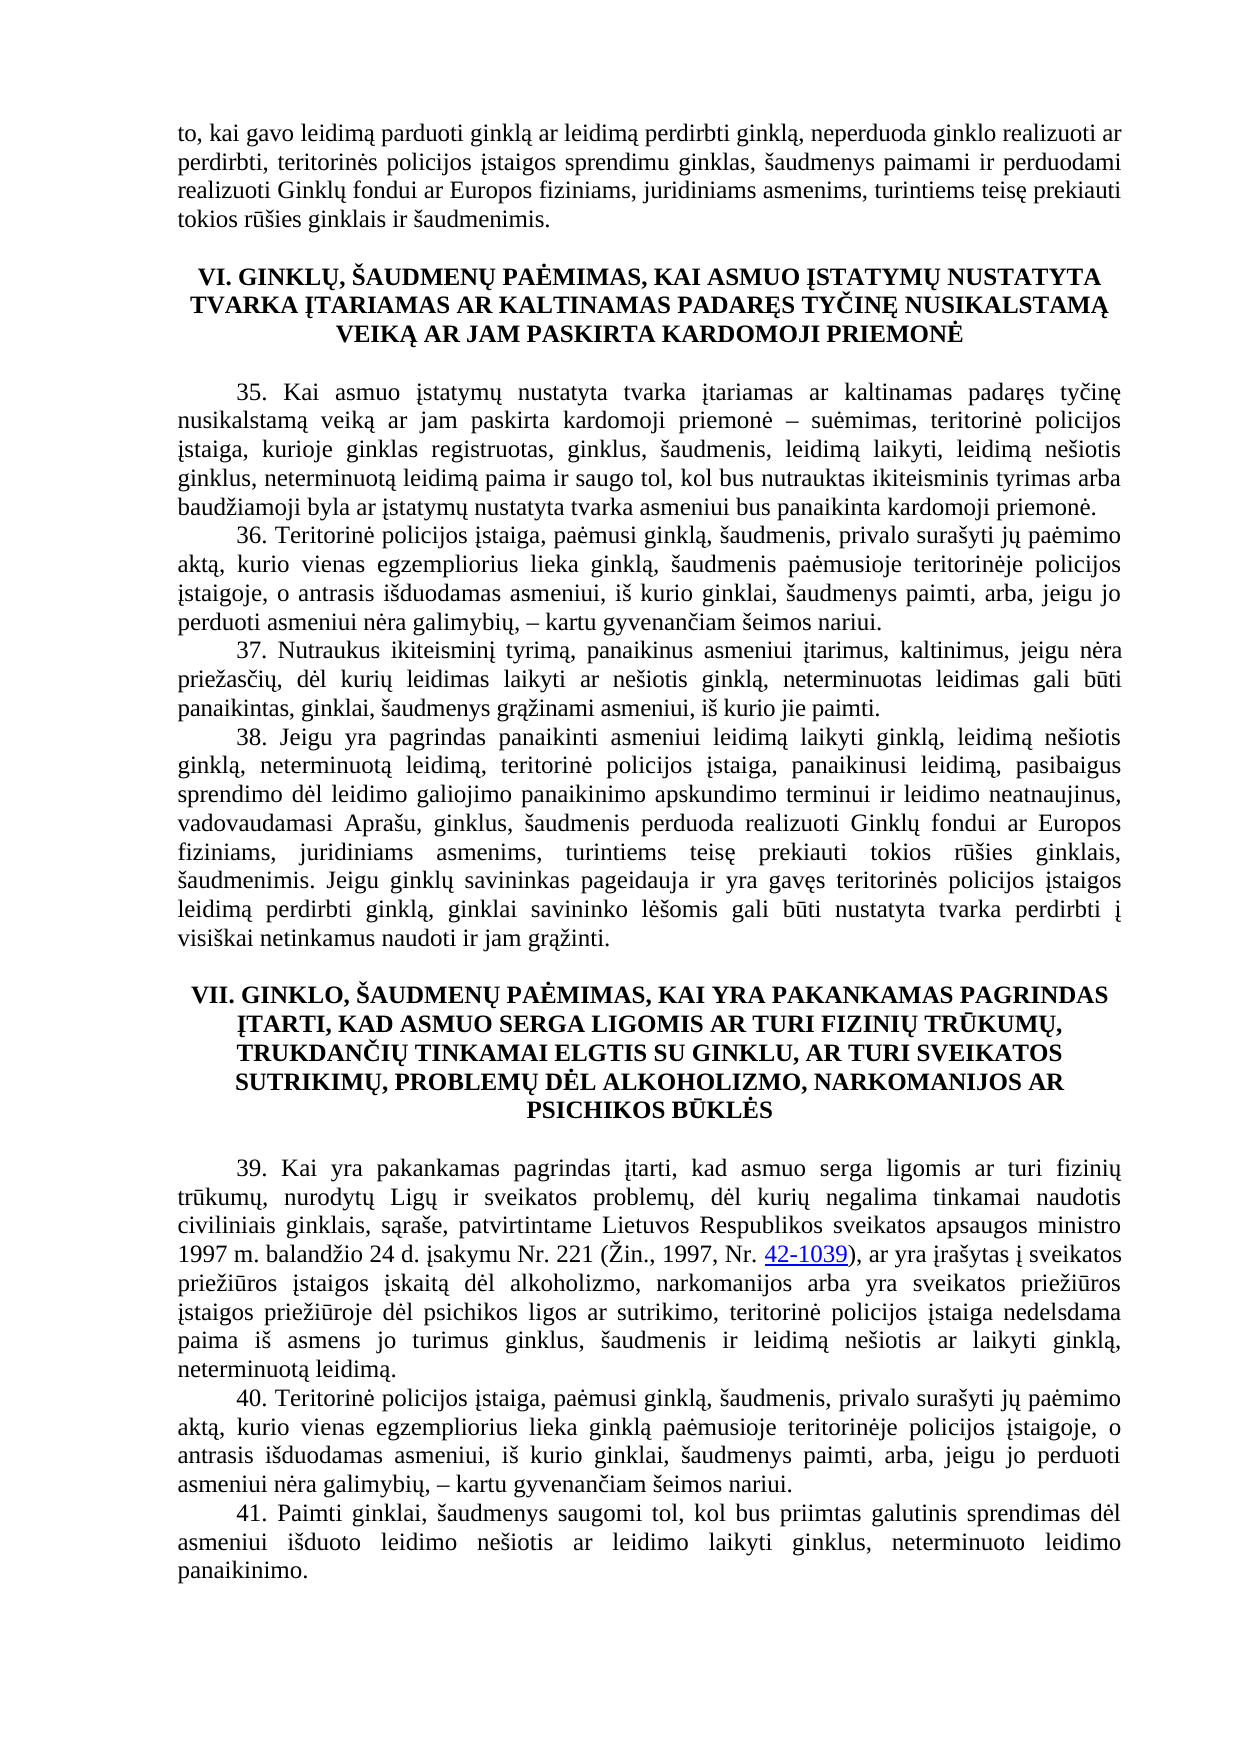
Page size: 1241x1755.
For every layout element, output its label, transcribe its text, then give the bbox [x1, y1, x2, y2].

text 40. Teritorinė policijos įstaiga, paėmusi ginklą, šaudmenis, privalo surašyti jų paėmimo aktą, kurio vienas egzempliorius lieka ginklą paėmusioje teritorinėje policijos įstaigoje, o antrasis išduodamas asmeniui, iš kurio ginklai, šaudmenys paimti, arba, jeigu jo perduoti asmeniui nėra galimybių, – kartu gyvenančiam šeimos nariui. [177, 1383, 1122, 1498]
text 37. Nutraukus ikiteisminį tyrimą, panaikinus asmeniui įtarimus, kaltinimus, jeigu nėra priežasčių, dėl kurių leidimas laikyti ar nešiotis ginklą, neterminuotas leidimas gali būti panaikintas, ginklai, šaudmenys grąžinami asmeniui, iš kurio jie paimti. [177, 636, 1122, 722]
text 41. Paimti ginklai, šaudmenys saugomi tol, kol bus priimtas galutinis sprendimas dėl asmeniui išduoto leidimo nešiotis ar leidimo laikyti ginklus, neterminuoto leidimo panaikinimo. [177, 1498, 1122, 1584]
text 36. Teritorinė policijos įstaiga, paėmusi ginklą, šaudmenis, privalo surašyti jų paėmimo aktą, kurio vienas egzempliorius lieka ginklą, šaudmenis paėmusioje teritorinėje policijos įstaigoje, o antrasis išduodamas asmeniui, iš kurio ginklai, šaudmenys paimti, arba, jeigu jo perduoti asmeniui nėra galimybių, – kartu gyvenančiam šeimos nariui. [177, 521, 1122, 636]
text to, kai gavo leidimą parduoti ginklą ar leidimą perdirbti ginklą, neperduoda ginklo realizuoti ar perdirbti, teritorinės policijos įstaigos sprendimu ginklas, šaudmenys paimami ir perduodami realizuoti Ginklų fondui ar Europos fiziniams, juridiniams asmenims, turintiems teisę prekiauti tokios rūšies ginklais ir šaudmenimis. [177, 118, 1122, 233]
text 35. Kai asmuo įstatymų nustatyta tvarka įtariamas ar kaltinamas padaręs tyčinę nusikalstamą veiką ar jam paskirta kardomoji priemonė – suėmimas, teritorinė policijos įstaiga, kurioje ginklas registruotas, ginklus, šaudmenis, leidimą laikyti, leidimą nešiotis ginklus, neterminuotą leidimą paima ir saugo tol, kol bus nutrauktas ikiteisminis tyrimas arba baudžiamoji byla ar įstatymų nustatyta tvarka asmeniui bus panaikinta kardomoji priemonė. [177, 377, 1122, 521]
text VI. GINKLŲ, ŠAUDMENŲ PAĖMIMAS, KAI ASMUO ĮSTATYMŲ NUSTATYTA TVARKA ĮTARIAMAS AR KALTINAMAS PADARĘS TYČINĘ NUSIKALSTAMĄ VEIKĄ AR JAM PASKIRTA KARDOMOJI PRIEMONĖ [177, 262, 1122, 348]
text 39. Kai yra pakankamas pagrindas įtarti, kad asmuo serga ligomis ar turi fizinių trūkumų, nurodytų Ligų ir sveikatos problemų, dėl kurių negalima tinkamai naudotis civiliniais ginklais, sąraše, patvirtintame Lietuvos Respublikos sveikatos apsaugos ministro 1997 m. balandžio 24 d. įsakymu Nr. 221 (Žin., 1997, Nr. 42-1039), ar yra įrašytas į sveikatos priežiūros įstaigos įskaitą dėl alkoholizmo, narkomanijos arba yra sveikatos priežiūros įstaigos priežiūroje dėl psichikos ligos ar sutrikimo, teritorinė policijos įstaiga nedelsdama paima iš asmens jo turimus ginklus, šaudmenis ir leidimą nešiotis ar laikyti ginklą, neterminuotą leidimą. [177, 1153, 1122, 1383]
text VII. GINKLO, ŠAUDMENŲ PAĖMIMAS, kai yra pakankamas pagrindas įtarti, KAD ASMUO SERGA LIGOMIS AR TURI FIZINIŲ TRŪKUMŲ, trukdančių tinkamai elgtis su ginklu, AR turi sveikatos sutrikimų, problemų dėl alkoholizmo, narkomanijos AR psichikos būklės [177, 981, 1122, 1124]
text 38. Jeigu yra pagrindas panaikinti asmeniui leidimą laikyti ginklą, leidimą nešiotis ginklą, neterminuotą leidimą, teritorinė policijos įstaiga, panaikinusi leidimą, pasibaigus sprendimo dėl leidimo galiojimo panaikinimo apskundimo terminui ir leidimo neatnaujinus, vadovaudamasi Aprašu, ginklus, šaudmenis perduoda realizuoti Ginklų fondui ar Europos fiziniams, juridiniams asmenims, turintiems teisę prekiauti tokios rūšies ginklais, šaudmenimis. Jeigu ginklų savininkas pageidauja ir yra gavęs teritorinės policijos įstaigos leidimą perdirbti ginklą, ginklai savininko lėšomis gali būti nustatyta tvarka perdirbti į visiškai netinkamus naudoti ir jam grąžinti. [177, 722, 1122, 952]
